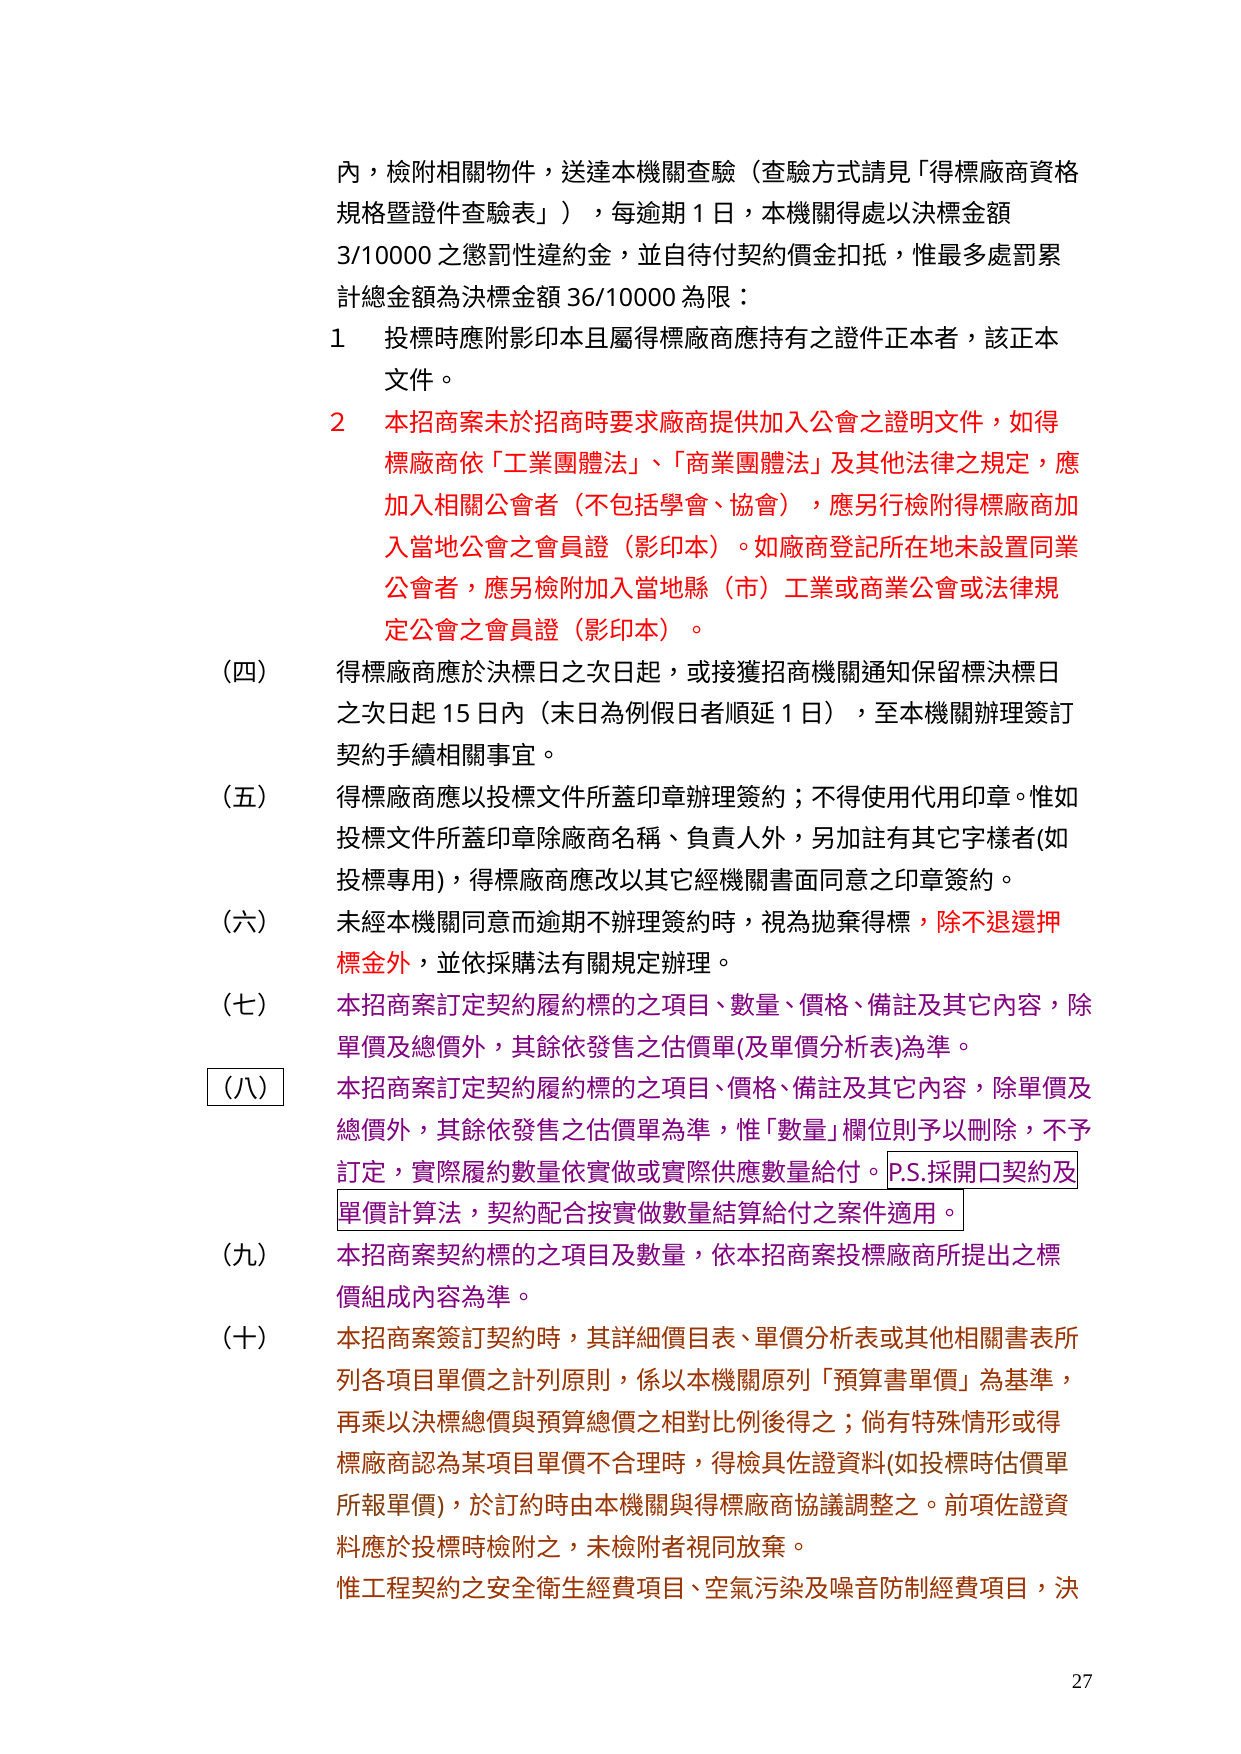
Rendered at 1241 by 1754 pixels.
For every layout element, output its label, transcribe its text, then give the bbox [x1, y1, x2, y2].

subtitle 本招商案訂定契約履約標的之項目、價格、備註及其它內容，除單價及總價外，其餘依發售之估價單為準，惟「數量」欄位則予以刪除，不予訂定，實際履約數量依實做或實際供應數量給付。P.S.採開口契約及單價計算法，契約配合按實做數量結算給付之案件適用。 [207, 1064, 1092, 1231]
subtitle 得標廠商應於決標日之次日起，或接獲招商機關通知保留標決標日之次日起15日內（末日為例假日者順延1日），至本機關辦理簽訂契約手續相關事宜。 [207, 648, 1079, 773]
subtitle 得標廠商應以投標文件所蓋印章辦理簽約；不得使用代用印章。惟如投標文件所蓋印章除廠商名稱、負責人外，另加註有其它字樣者(如投標專用)，得標廠商應改以其它經機關書面同意之印章簽約。 [207, 773, 1079, 898]
subtitle 未經本機關同意而逾期不辦理簽約時，視為拋棄得標，除不退還押標金外，並依採購法有關規定辦理。 [207, 898, 1079, 981]
subtitle 本招商案未於招商時要求廠商提供加入公會之證明文件，如得標廠商依「工業團體法」、「商業團體法」及其他法律之規定，應加入相關公會者（不包括學會、協會），應另行檢附得標廠商加入當地公會之會員證（影印本）。如廠商登記所在地未設置同業公會者，應另檢附加入當地縣（市）工業或商業公會或法律規定公會之會員證（影印本）。 [325, 398, 1079, 648]
subtitle 本招商案簽訂契約時，其詳細價目表、單價分析表或其他相關書表所列各項目單價之計列原則，係以本機關原列「預算書單價」為基準，再乘以決標總價與預算總價之相對比例後得之；倘有特殊情形或得標廠商認為某項目單價不合理時，得檢具佐證資料(如投標時估價單所報單價)，於訂約時由本機關與得標廠商協議調整之。前項佐證資料應於投標時檢附之，未檢附者視同放棄。 [207, 1314, 1079, 1564]
subtitle 惟工程契約之安全衛生經費項目、空氣污染及噪音防制經費項目，決標金額如低於機關所訂底價之各該同項金額者，該安全衛生經費項目、空氣污染及噪音防制經費項目不隨之調低；該安全衛生經費項目、空氣污染及噪音防制經費項目金額高於機關所訂底價之各該同項底價金額者，經調整後不得低於底價金額。P.S.倘非辦理工程採購者，應刪除本款但書規定。 [337, 1564, 1079, 1606]
subtitle 本招商案契約標的之項目及數量，依本招商案投標廠商所提出之標價組成內容為準。 [207, 1231, 1079, 1314]
subtitle 本招商案訂定契約履約標的之項目、數量、價格、備註及其它內容，除單價及總價外，其餘依發售之估價單(及單價分析表)為準。 [207, 981, 1092, 1064]
subtitle 投標時應附影印本且屬得標廠商應持有之證件正本者，該正本文件。 [325, 314, 1079, 398]
subtitle 得標廠商應於接獲招商機關之得標通知之次日起之本機關3上班日內，檢附相關物件，送達本機關查驗（查驗方式請見「得標廠商資格、規格暨證件查驗表」），每逾期1日，本機關得處以決標金額3/10000之懲罰性違約金，並自待付契約價金扣抵，惟最多處罰累計總金額為決標金額36/10000為限： [207, 148, 1079, 314]
